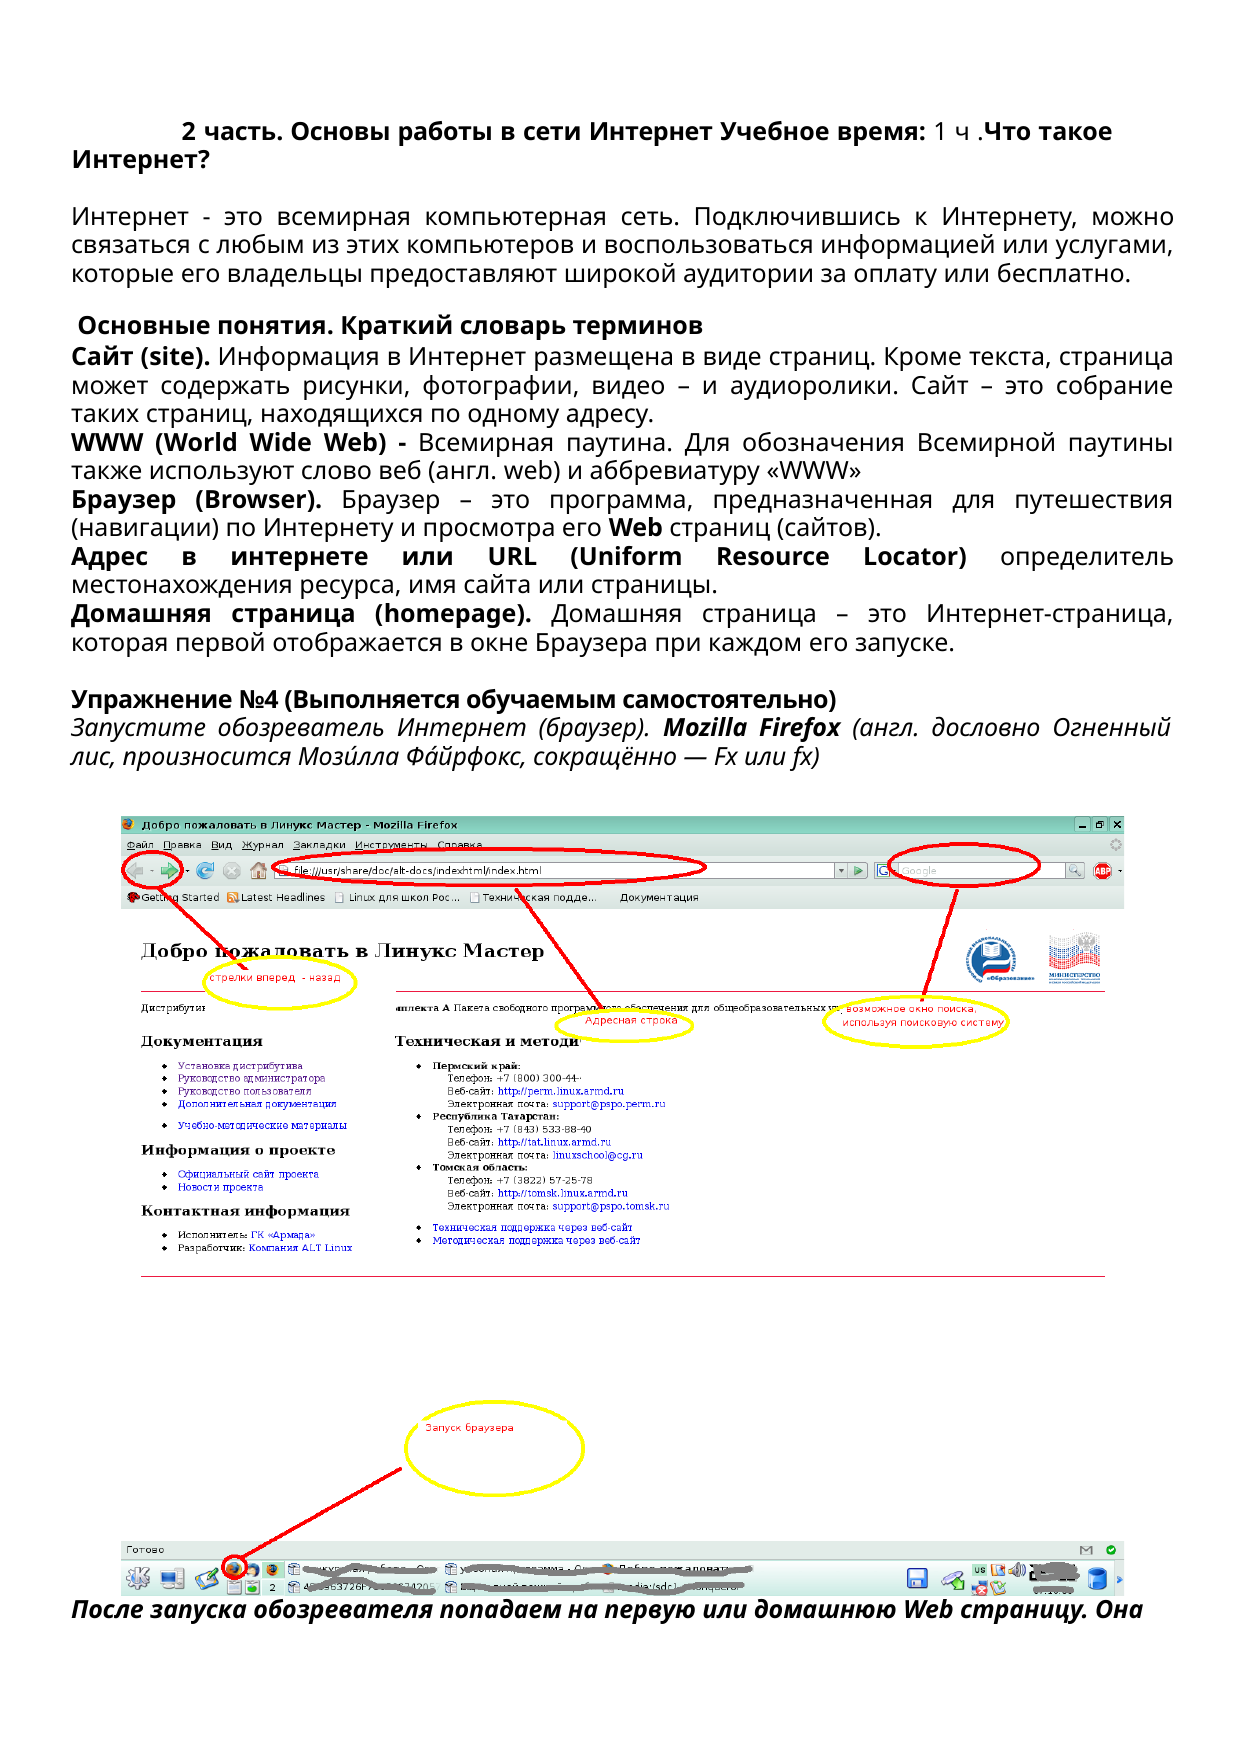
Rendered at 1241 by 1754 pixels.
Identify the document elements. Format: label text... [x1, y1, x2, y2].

text Запустите обозреватель Интернет (браузер). Mozilla Firefox (англ. дословно Огненный лис, произносится Мози́лла Фа́йрфокс, сокращённо — Fx или fx) [71, 714, 1174, 771]
text Основные понятия. Краткий словарь терминов [71, 308, 1175, 342]
text Домашняя страница (homepage). Домашняя страница – это Интернет-страница, которая первой отображается в окне Браузера при каждом его запуске. [71, 600, 1174, 657]
text После запуска обозревателя попадаем на первую или домашнюю Web страницу. Она [71, 801, 1175, 1624]
text WWW (World Wide Web) - Всемирная паутина. Для обозначения Всемирной паутины также используют слово веб (англ. web) и аббревиатуру «WWW» [71, 428, 1174, 486]
text 2 часть. Основы работы в сети Интернет Учебное время: 1 ч .Что такое Интернет? [71, 118, 1113, 174]
text Браузер (Browser). Браузер – это программа, предназначенная для путешествия (навигации) по Интернету и просмотра его Web страниц (сайтов). [71, 486, 1174, 543]
text Упражнение №4 (Выполняется обучаемым самостоятельно) [71, 685, 1174, 714]
text Сайт (site). Информация в Интернет размещена в виде страниц. Кроме текста, страница может содержать рисунки, фотографии, видео – и аудиоролики. Сайт – это собрание таких страниц, находящихся по одному адресу. [71, 343, 1175, 428]
text Интернет - это всемирная компьютерная сеть. Подключившись к Интернету, можно связаться с любым из этих компьютеров и воспользоваться информацией или услугами, которые его владельцы предоставляют широкой аудитории за оплату или бесплатно. [71, 202, 1175, 288]
picture [121, 816, 1125, 1596]
text Адрес в интернете или URL (Uniform Resource Locator) определитель местонахождения ресурса, имя сайта или страницы. [71, 543, 1174, 600]
